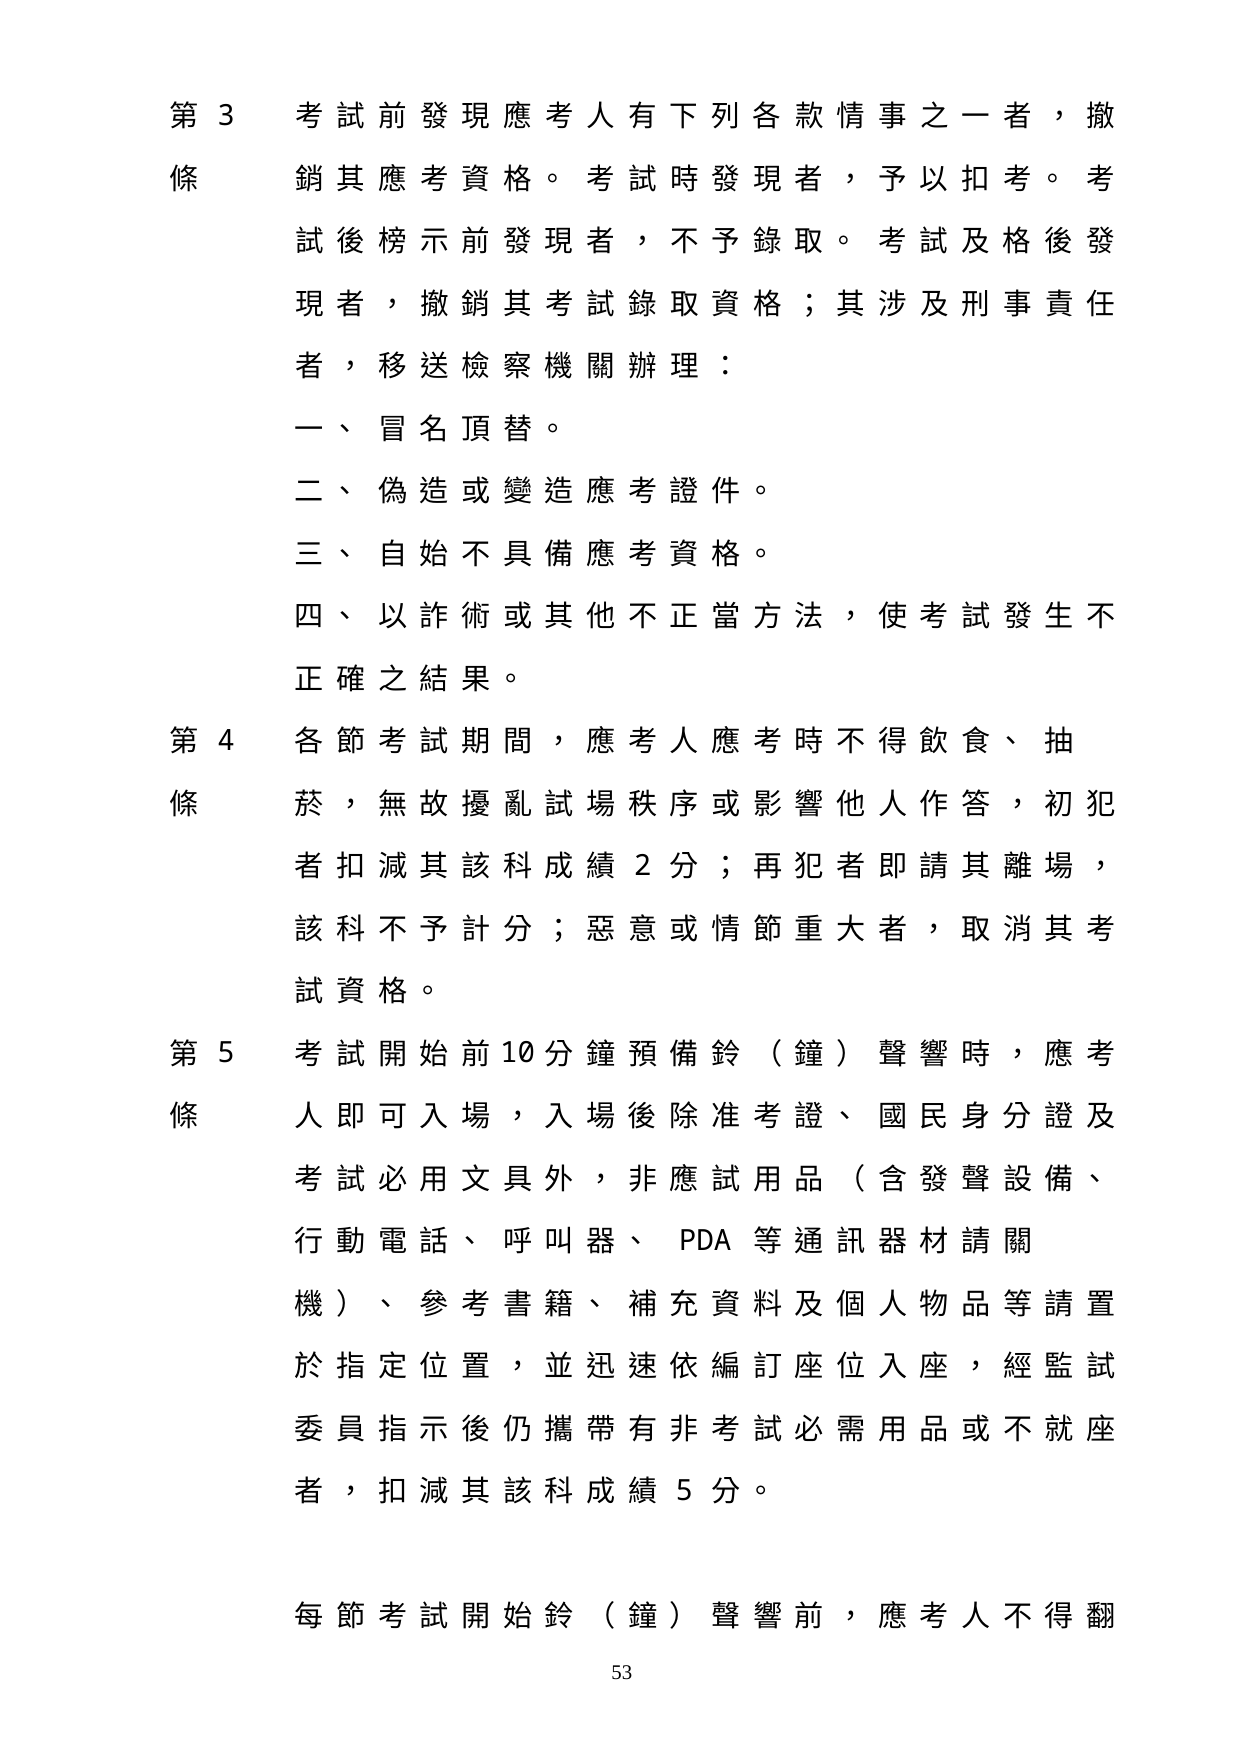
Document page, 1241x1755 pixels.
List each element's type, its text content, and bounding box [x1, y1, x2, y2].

table_cell 考試開始前10分鐘預備鈴（鐘）聲響時，應考人即可入場，入場後除准考證、國民身分證及考試必用文具外，非應試用品（含發聲設備、行動電話、呼叫器、PDA等通訊器材請關機）、參考書籍、補充資料及個人物品等請置於指定位置，並迅速依編訂座位入座，經監試委員指示後仍攜帶有非考試必需用品或不就座者，扣減其該科成績5分。 每節考試開始鈴（鐘）聲響前，應考人不得翻 [265, 1010, 1152, 1635]
table_cell 考試前發現應考人有下列各款情事之一者，撤銷其應考資格。考試時發現者，予以扣考。考試後榜示前發現者，不予錄取。考試及格後發現者，撤銷其考試錄取資格；其涉及刑事責任者，移送檢察機關辦理： 一、冒名頂替。 二、偽造或變造應考證件。 三、自始不具備應考資格。 四、以詐術或其他不正當方法，使考試發生不正確之結果。 [265, 72, 1152, 697]
table_cell 第5條 [122, 1010, 265, 1635]
table_cell 各節考試期間，應考人應考時不得飲食、抽菸，無故擾亂試場秩序或影響他人作答，初犯者扣減其該科成績2分；再犯者即請其離場，該科不予計分；惡意或情節重大者，取消其考試資格。 [265, 697, 1152, 1010]
table_cell 第3條 [122, 72, 265, 697]
table_cell 第4條 [122, 697, 265, 1010]
